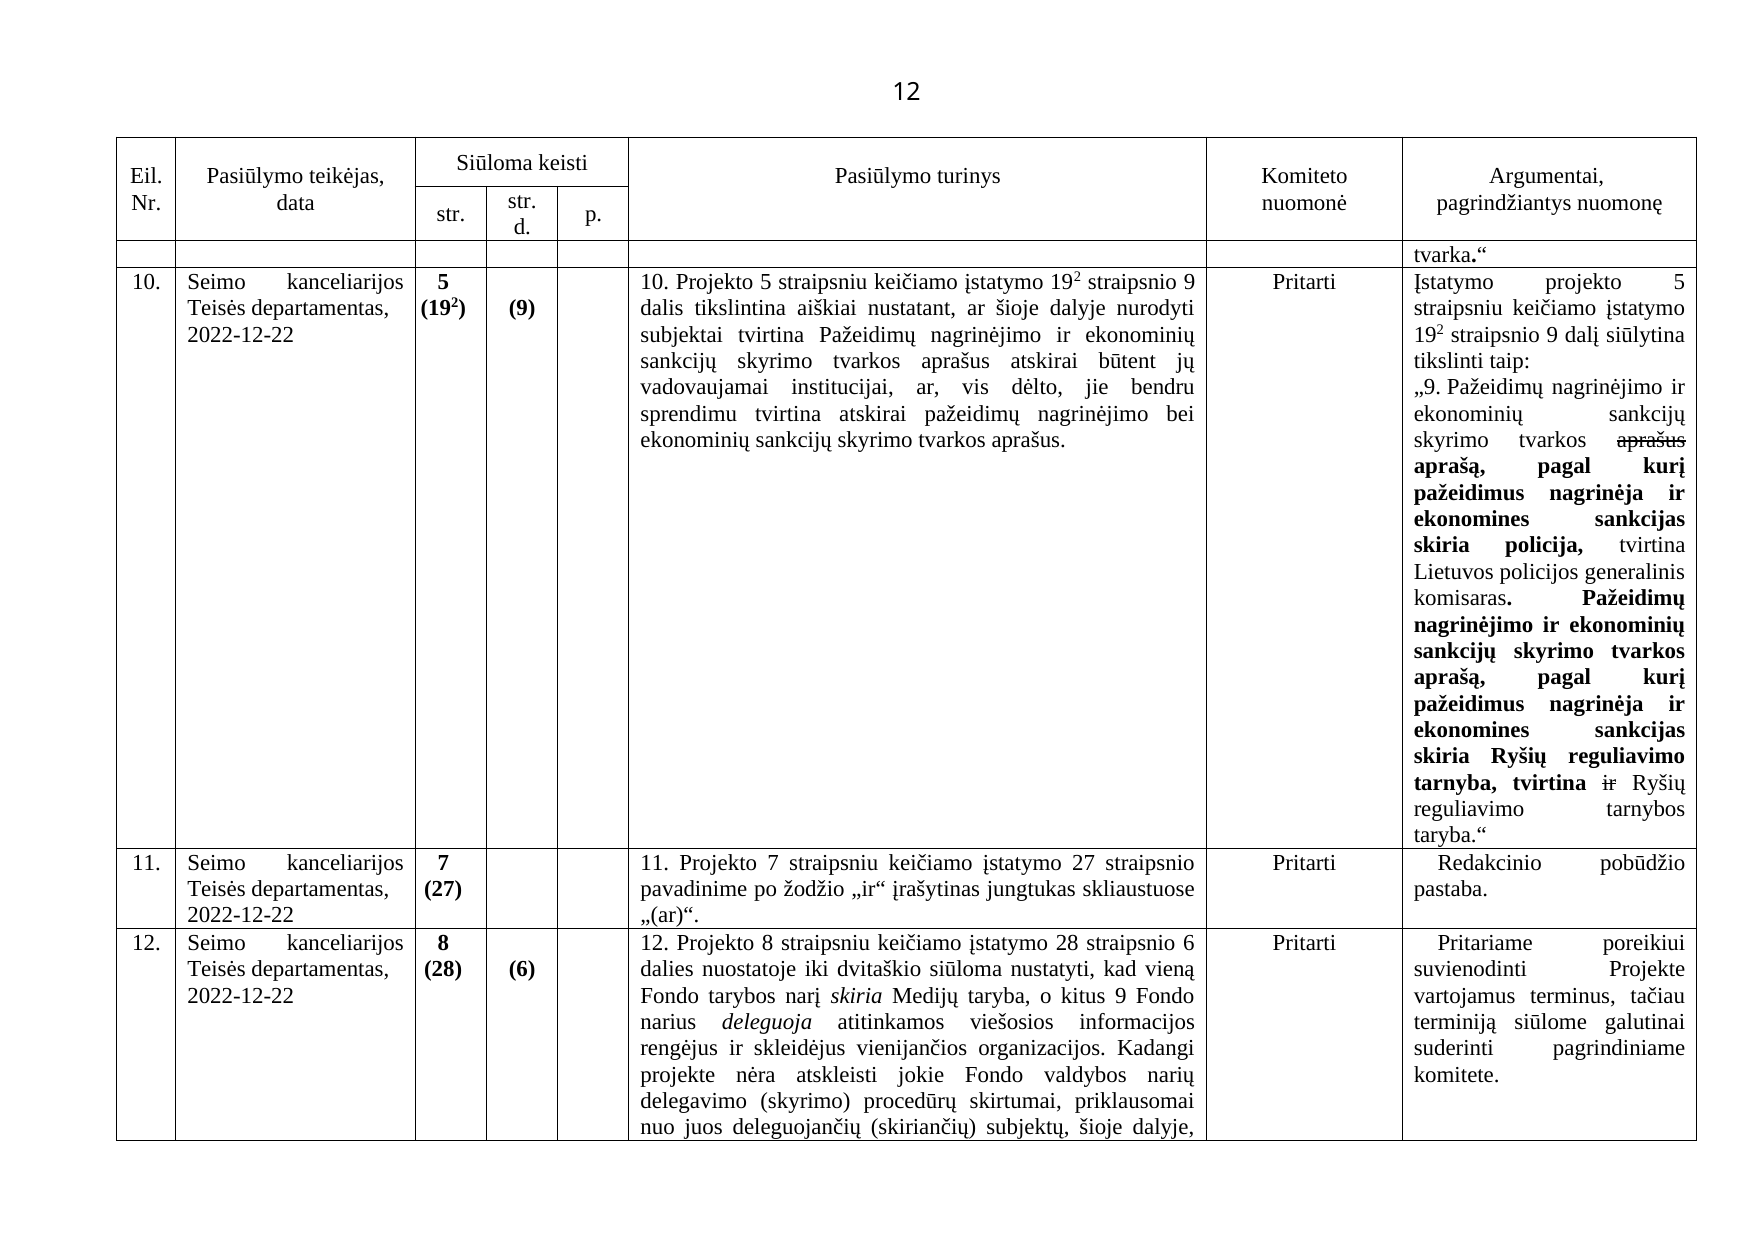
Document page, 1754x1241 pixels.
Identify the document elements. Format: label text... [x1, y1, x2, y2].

table_cell Įstatymo projekto 5 straipsniu keičiamo įstatymo 192 straipsnio 9 dalį siūlytina tikslinti taip: „9. Pažeidimų nagrinėjimo ir ekonominių sankcijų skyrimo tvarkos aprašus aprašą, pagal kurį pažeidimus nagrinėja ir ekonomines sankcijas skiria policija, tvirtina Lietuvos policijos generalinis komisaras. Pažeidimų nagrinėjimo ir ekonominių sankcijų skyrimo tvarkos aprašą, pagal kurį pažeidimus nagrinėja ir ekonomines sankcijas skiria Ryšių reguliavimo tarnyba, tvirtina ir Ryšių reguliavimo tarnybos taryba.“ [1403, 268, 1696, 848]
table_cell 8 (28) [416, 929, 486, 1140]
table_cell [558, 929, 628, 1140]
table_cell 11. [117, 849, 175, 928]
table_cell Seimo kanceliarijos Teisės departamentas, 2022-12-22 [176, 268, 415, 848]
table_cell [629, 241, 1206, 267]
table_header Argumentai, pagrindžiantys nuomonę [1403, 138, 1696, 239]
table_cell Redakcinio pobūdžio pastaba. [1403, 849, 1696, 928]
table_header Pasiūlymo turinys [629, 138, 1206, 239]
table_cell [558, 268, 628, 848]
table_cell [1207, 241, 1402, 267]
table_cell 12. Projekto 8 straipsniu keičiamo įstatymo 28 straipsnio 6 dalies nuostatoje iki dvitaškio siūloma nustatyti, kad vieną Fondo tarybos narį skiria Medijų taryba, o kitus 9 Fondo narius deleguoja atitinkamos viešosios informacijos rengėjus ir skleidėjus vienijančios organizacijos. Kadangi projekte nėra atskleisti jokie Fondo valdybos narių delegavimo (skyrimo) procedūrų skirtumai, priklausomai nuo juos deleguojančių (skiriančių) subjektų, šioje dalyje, [629, 929, 1206, 1140]
table_cell 7 (27) [416, 849, 486, 928]
table_cell [176, 241, 415, 267]
table_cell str. [416, 187, 486, 239]
table_cell Pritariame poreikiui suvienodinti Projekte vartojamus terminus, tačiau terminiją siūlome galutinai suderinti pagrindiniame komitete. [1403, 929, 1696, 1140]
table_cell 10. Projekto 5 straipsniu keičiamo įstatymo 192 straipsnio 9 dalis tikslintina aiškiai nustatant, ar šioje dalyje nurodyti subjektai tvirtina Pažeidimų nagrinėjimo ir ekonominių sankcijų skyrimo tvarkos aprašus atskirai būtent jų vadovaujamai institucijai, ar, vis dėlto, jie bendru sprendimu tvirtina atskirai pažeidimų nagrinėjimo bei ekonominių sankcijų skyrimo tvarkos aprašus. [629, 268, 1206, 848]
table_cell [558, 849, 628, 928]
table_cell 12. [117, 929, 175, 1140]
table_header Pasiūlymo teikėjas, data [176, 138, 415, 239]
table_cell Pritarti [1207, 929, 1402, 1140]
table_cell [117, 241, 175, 267]
table_cell Pritarti [1207, 849, 1402, 928]
table_cell 5 (192) [416, 268, 486, 848]
table_cell [487, 241, 557, 267]
table_header Eil. Nr. [117, 138, 175, 239]
table_cell tvarka.“ [1403, 241, 1696, 267]
table_cell [416, 241, 486, 267]
table_cell [558, 241, 628, 267]
table_cell str. d. [487, 187, 557, 239]
table_cell (6) [487, 929, 557, 1140]
table_cell Seimo kanceliarijos Teisės departamentas, 2022-12-22 [176, 849, 415, 928]
table_cell Seimo kanceliarijos Teisės departamentas, 2022-12-22 [176, 929, 415, 1140]
table_cell 11. Projekto 7 straipsniu keičiamo įstatymo 27 straipsnio pavadinime po žodžio „ir“ įrašytinas jungtukas skliaustuose „(ar)“. [629, 849, 1206, 928]
table_cell Pritarti [1207, 268, 1402, 848]
table_cell 10. [117, 268, 175, 848]
table_cell p. [558, 187, 628, 239]
table_header Komiteto nuomonė [1207, 138, 1402, 239]
table_cell (9) [487, 268, 557, 848]
table_header Siūloma keisti [416, 138, 628, 186]
table_cell [487, 849, 557, 928]
